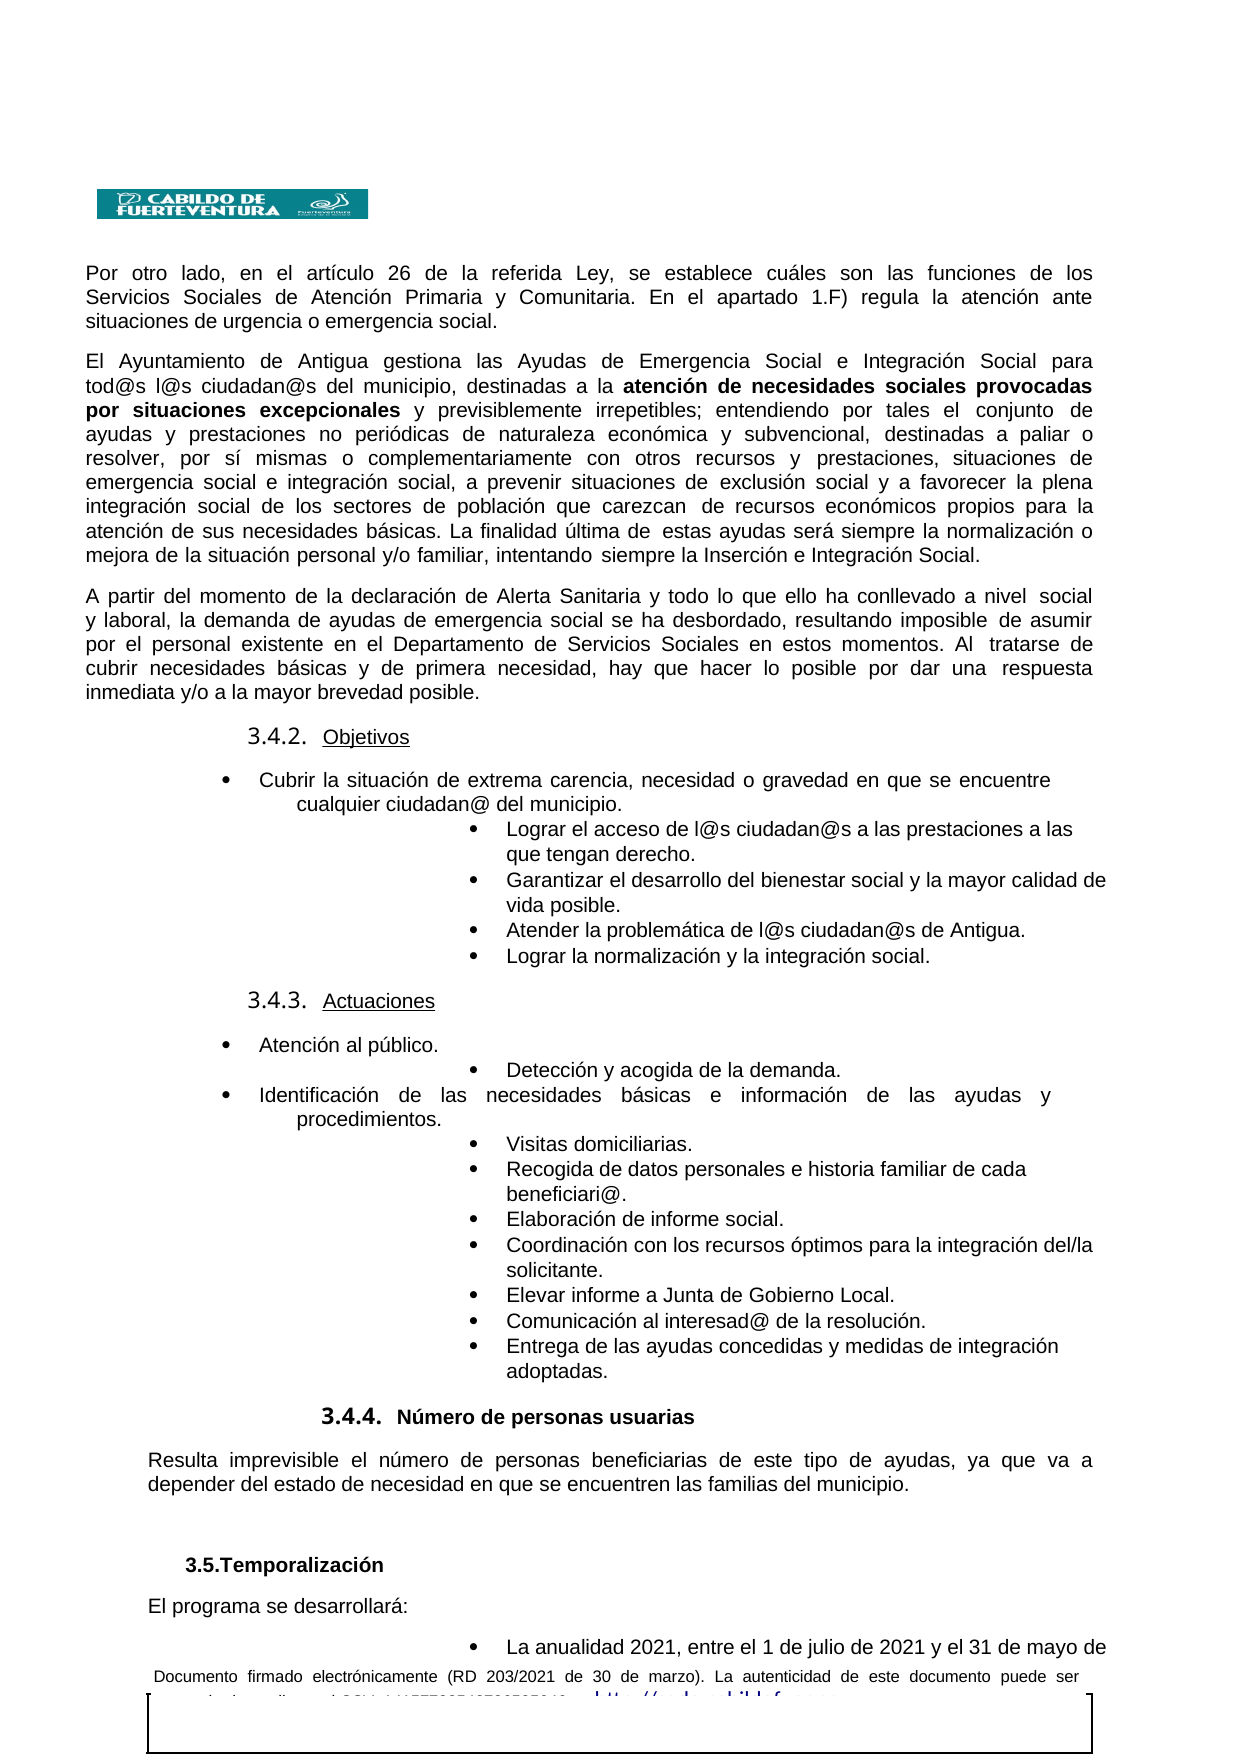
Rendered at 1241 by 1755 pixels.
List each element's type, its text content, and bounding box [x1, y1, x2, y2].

picture [97, 189, 369, 219]
list Coordinación con los recursos óptimos para la integración del/la solicitante. [470, 1232, 1107, 1283]
list Visitas domiciliarias. [470, 1131, 1107, 1156]
text Resulta imprevisible el número de personas beneficiarias de este tipo de ayudas, ya que va a depender del estado de necesidad en que se encuentren las familias del municipio. [148, 1448, 1093, 1496]
text Por otro lado, en el artículo 26 de la referida Ley, se establece cuáles son las funciones de los Servicios Sociales de Atención Primaria y Comunitaria. En el apartado 1.F) regula la atención ante situaciones de urgencia o emergencia social. [85, 260, 1093, 333]
list Actuaciones [247, 984, 1107, 1015]
list Comunicación al interesad@ de la resolución. [470, 1308, 1107, 1333]
list La anualidad 2021, entre el 1 de julio de 2021 y el 31 de mayo de [470, 1634, 1107, 1660]
list Cubrir la situación de extrema carencia, necesidad o gravedad en que se encuentre cualquier ciudadan@ del municipio. [222, 768, 1093, 816]
list Entrega de las ayudas concedidas y medidas de integración adoptadas. [470, 1333, 1107, 1384]
list Atención al público. [222, 1032, 1107, 1057]
list Recogida de datos personales e historia familiar de cada beneficiari@. [470, 1156, 1107, 1207]
list Atender la problemática de l@s ciudadan@s de Antigua. [470, 917, 1107, 943]
list Lograr el acceso de l@s ciudadan@s a las prestaciones a las que tengan derecho. [470, 816, 1107, 867]
list Detección y acogida de la demanda. [470, 1057, 1107, 1082]
text El Ayuntamiento de Antigua gestiona las Ayudas de Emergencia Social e Integración Social para tod@s l@s ciudadan@s del municipio, destinadas a la atención de necesidades sociales provocadas por situaciones excepcionales y previsiblemente irrepetibles; entendiendo por tales el conjunto de ayudas y prestaciones no periódicas de naturaleza económica y subvencional, destinadas a paliar o resolver, por sí mismas o complementariamente con otros recursos y prestaciones, situaciones de emergencia social e integración social, a prevenir situaciones de exclusión social y a favorecer la plena integración social de los sectores de población que carezcan de recursos económicos propios para la atención de sus necesidades básicas. La finalidad última de estas ayudas será siempre la normalización o mejora de la situación personal y/o familiar, intentando siempre la Inserción e Integración Social. [85, 349, 1093, 567]
list Garantizar el desarrollo del bienestar social y la mayor calidad de vida posible. [470, 867, 1107, 917]
text A partir del momento de la declaración de Alerta Sanitaria y todo lo que ello ha conllevado a nivel social y laboral, la demanda de ayudas de emergencia social se ha desbordado, resultando imposible de asumir por el personal existente en el Departamento de Servicios Sociales en estos momentos. Al tratarse de cubrir necesidades básicas y de primera necesidad, hay que hacer lo posible por dar una respuesta inmediata y/o a la mayor brevedad posible. [85, 583, 1093, 704]
list Elevar informe a Junta de Gobierno Local. [470, 1283, 1107, 1308]
list Objetivos [247, 720, 1107, 751]
list Lograr la normalización y la integración social. [470, 943, 1107, 968]
list Elaboración de informe social. [470, 1207, 1107, 1232]
list Número de personas usuarias [321, 1400, 1107, 1431]
list Identificación de las necesidades básicas e información de las ayudas y procedimientos. [222, 1082, 1093, 1131]
text El programa se desarrollará: [148, 1594, 1107, 1618]
subtitle 3.5.Temporalización [185, 1553, 1107, 1577]
